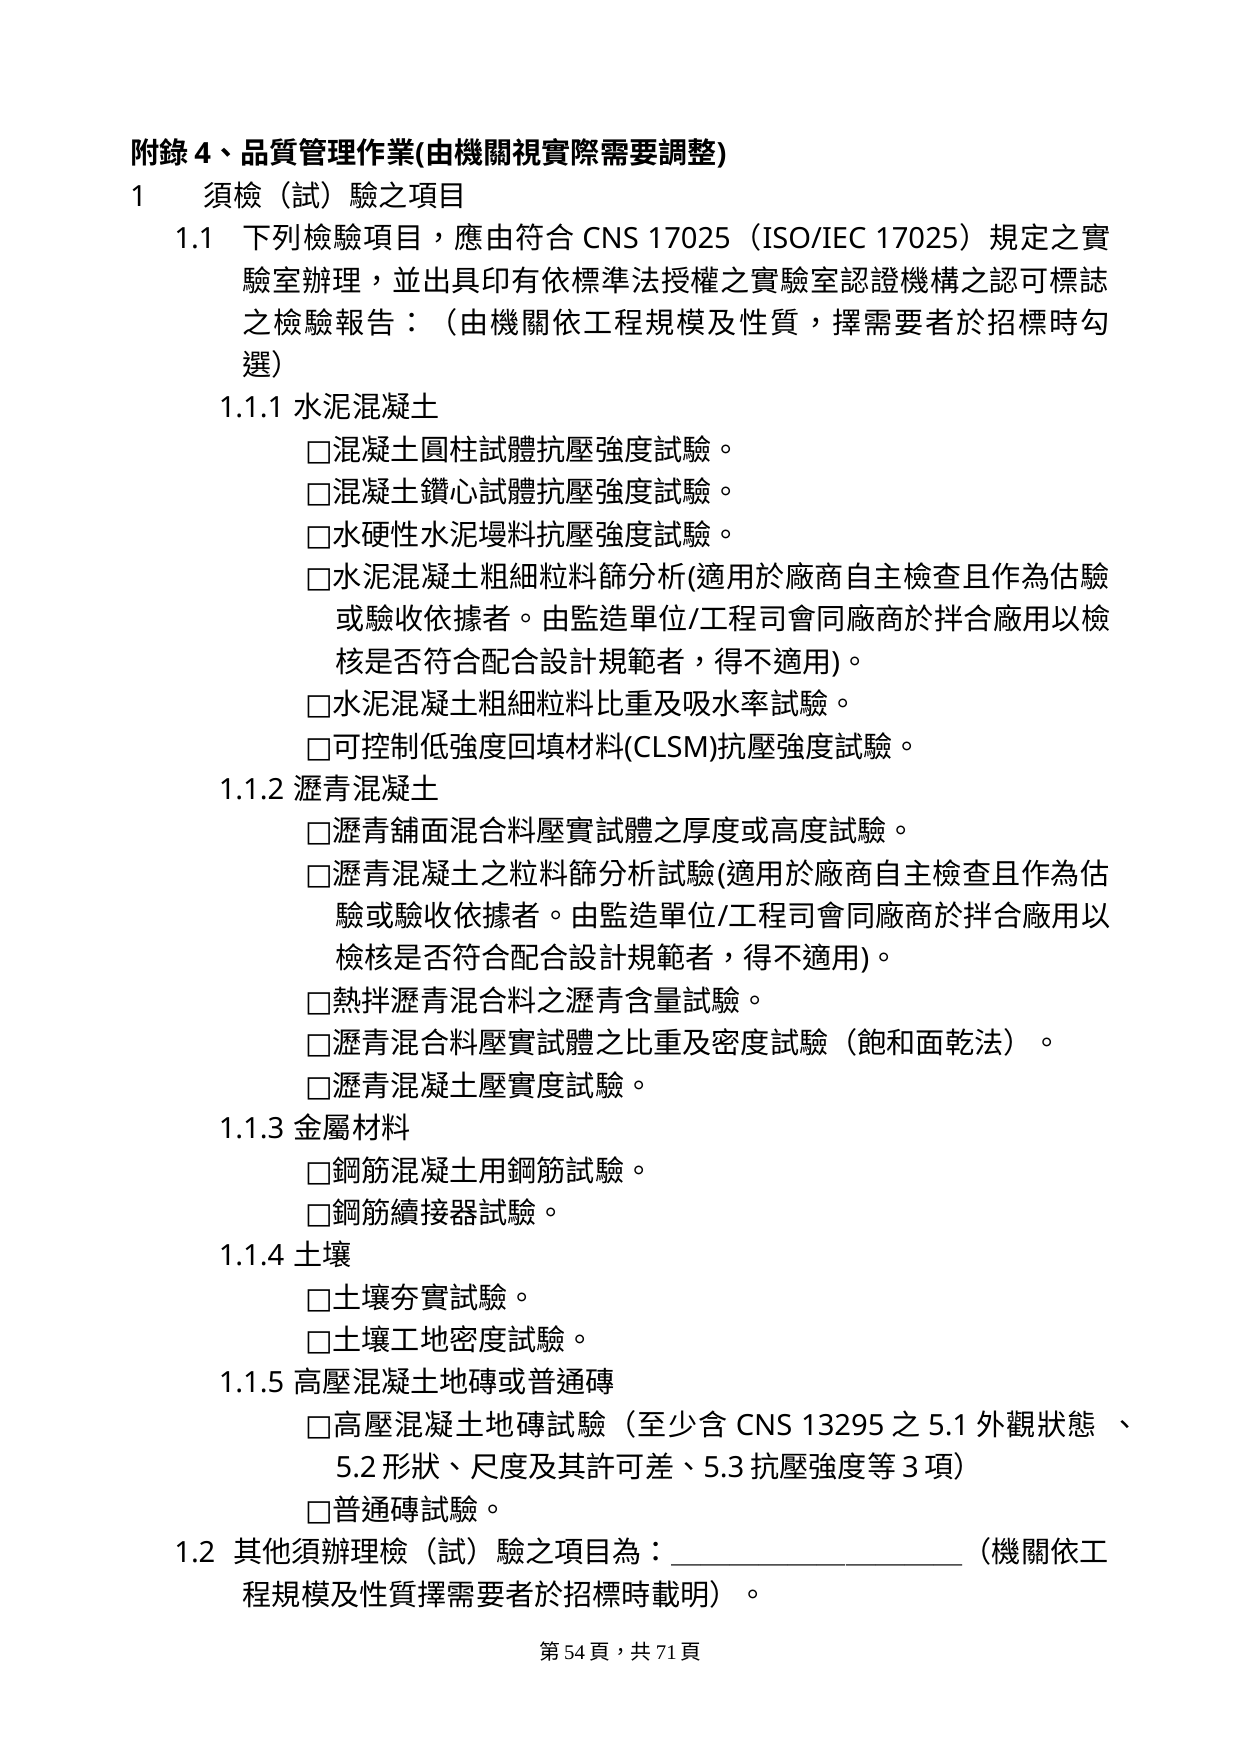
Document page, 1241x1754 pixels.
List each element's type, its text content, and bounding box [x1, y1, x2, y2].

list 水泥混凝土 [218, 384, 1110, 426]
list 其他須辦理檢（試）驗之項目為：＿＿＿＿＿＿＿＿＿＿（機關依工程規模及性質擇需要者於招標時載明）。 [174, 1529, 1110, 1613]
text □瀝青混合料壓實試體之比重及密度試驗（飽和面乾法）。 [305, 1020, 1110, 1062]
text □土壤夯實試驗。 [305, 1274, 1110, 1317]
text □瀝青舖面混合料壓實試體之厚度或高度試驗。 [305, 808, 1110, 850]
text □水硬性水泥墁料抗壓強度試驗。 [305, 511, 1110, 553]
list 金屬材料 [218, 1105, 1110, 1147]
list 土壤 [218, 1232, 1110, 1274]
text □普通磚試驗。 [305, 1486, 1110, 1529]
list 瀝青混凝土 [218, 766, 1110, 808]
text □熱拌瀝青混合料之瀝青含量試驗。 [305, 977, 1110, 1020]
list 須檢（試）驗之項目 [130, 172, 1110, 215]
text □水泥混凝土粗細粒料篩分析(適用於廠商自主檢查且作為估驗或驗收依據者。由監造單位/工程司會同廠商於拌合廠用以檢核是否符合配合設計規範者，得不適用)。 [305, 553, 1110, 681]
text □瀝青混凝土之粒料篩分析試驗(適用於廠商自主檢查且作為估驗或驗收依據者。由監造單位/工程司會同廠商於拌合廠用以檢核是否符合配合設計規範者，得不適用)。 [305, 850, 1110, 977]
text □混凝土圓柱試體抗壓強度試驗。 [305, 426, 1110, 469]
text □土壤工地密度試驗。 [305, 1317, 1110, 1359]
text □瀝青混凝土壓實度試驗。 [305, 1062, 1110, 1105]
text □鋼筋混凝土用鋼筋試驗。 [305, 1147, 1110, 1189]
text □高壓混凝土地磚試驗（至少含CNS 13295之5.1外觀狀態、5.2形狀、尺度及其許可差、5.3抗壓強度等3項） [305, 1401, 1110, 1486]
text □可控制低強度回填材料(CLSM)抗壓強度試驗。 [305, 723, 1110, 766]
text □水泥混凝土粗細粒料比重及吸水率試驗。 [305, 681, 1110, 723]
text □鋼筋續接器試驗。 [305, 1189, 1110, 1232]
list 下列檢驗項目，應由符合CNS 17025（ISO/IEC 17025）規定之實驗室辦理，並出具印有依標準法授權之實驗室認證機構之認可標誌之檢驗報告：（由機關依工程規模及性質，擇需要者於招標時勾選） [174, 215, 1110, 384]
list 高壓混凝土地磚或普通磚 [218, 1359, 1110, 1401]
text 附錄4、品質管理作業(由機關視實際需要調整) [130, 130, 1110, 172]
text □混凝土鑽心試體抗壓強度試驗。 [305, 469, 1110, 511]
